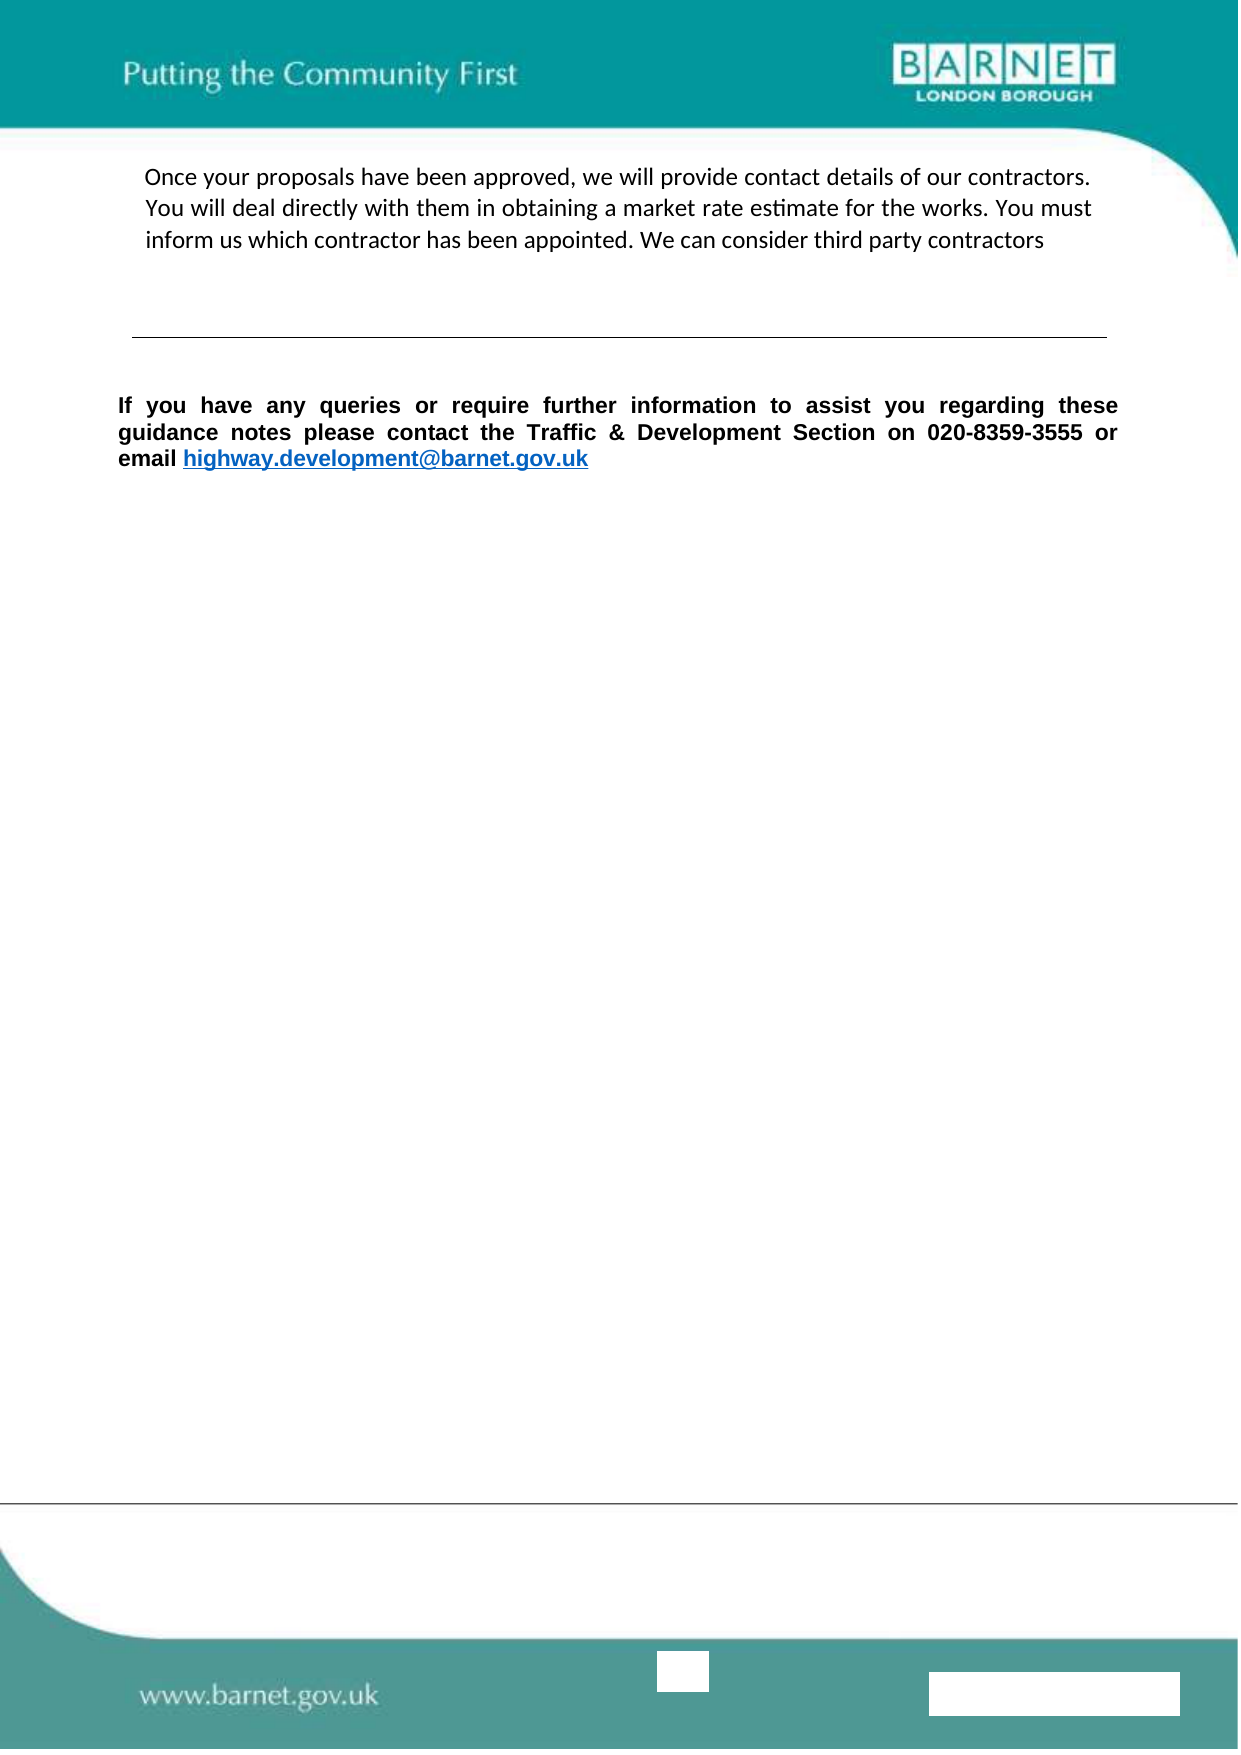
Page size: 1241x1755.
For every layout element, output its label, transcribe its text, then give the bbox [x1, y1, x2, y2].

text If you have any queries or require further information to assist you regarding these guidance notes please contact the Traffic & Development Section on 020-8359-3555 or email highway.development@barnet.gov.uk [118, 392, 1119, 471]
